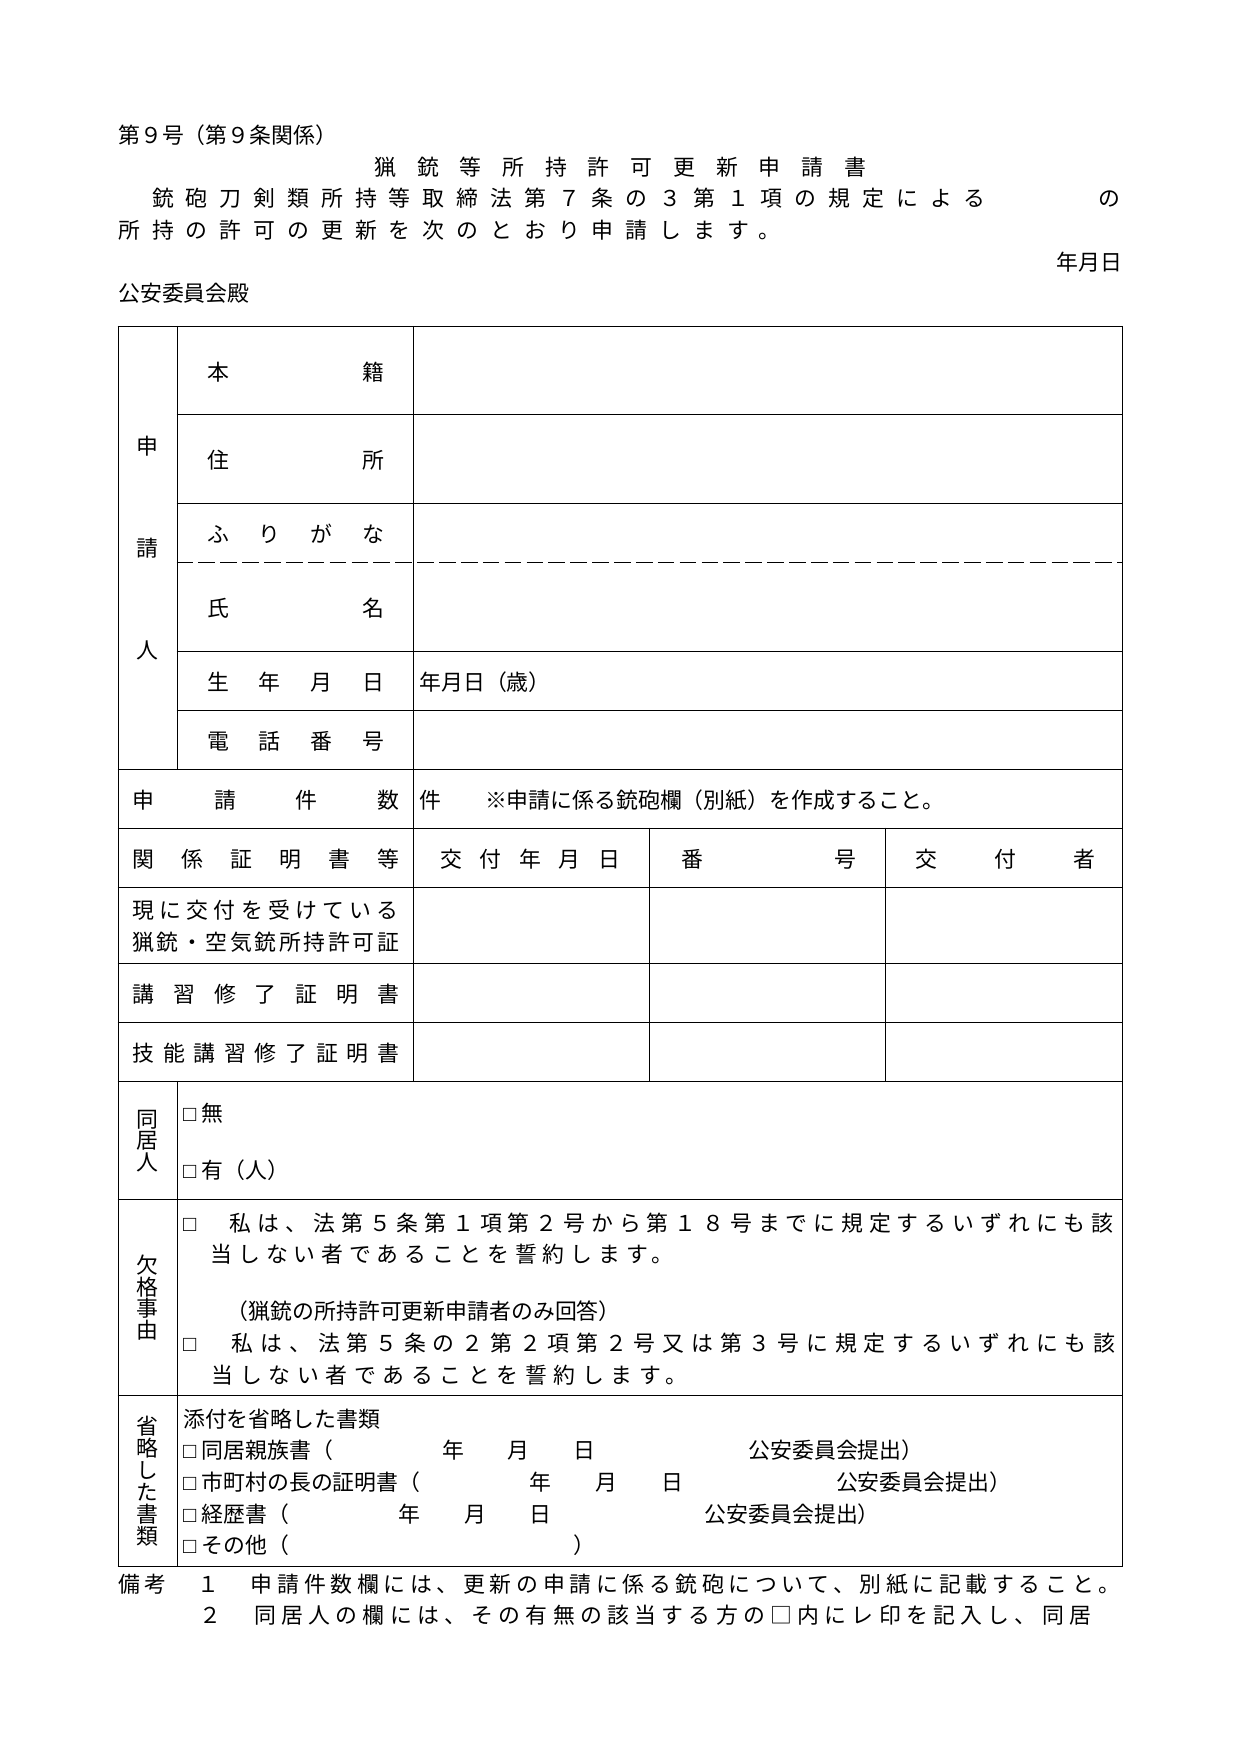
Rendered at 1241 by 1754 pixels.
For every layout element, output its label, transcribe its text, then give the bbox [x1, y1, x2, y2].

table_header 申請人 [119, 327, 177, 769]
table_cell [650, 1023, 885, 1081]
table_cell 番号 [650, 829, 885, 887]
table_cell 交付年月日 [414, 829, 649, 887]
text 所持の許可の更新を次のとおり申請します。 [118, 213, 1122, 245]
text 年月日 [118, 245, 1122, 276]
text 備考 １ 申請件数欄には、更新の申請に係る銃砲について、別紙に記載すること。 [118, 1567, 1122, 1598]
table_cell □ 無 □ 有（人） [178, 1082, 1122, 1199]
table_cell □ 私は、法第５条第１項第２号から第１８号までに規定するいずれにも該 当しない者であることを誓約します。 （猟銃の所持許可更新申請者のみ回答） □ 私は、法第５条の２第２項第２号又は第３号に規定するいずれにも該 当しない者であることを誓約します。 [178, 1200, 1122, 1395]
text 銃砲刀剣類所持等取締法第７条の３第１項の規定による の [118, 181, 1122, 213]
table_cell [886, 1023, 1122, 1081]
text 第９号（第９条関係） [118, 118, 1122, 150]
table_header 本籍 [178, 327, 413, 414]
table_cell [886, 888, 1122, 963]
table_cell 件 ※申請に係る銃砲欄（別紙）を作成すること。 [414, 770, 1122, 828]
table_cell [414, 1023, 649, 1081]
table_cell [650, 888, 885, 963]
table_cell 添付を省略した書類 □ 同居親族書（ 年 月 日 公安委員会提出） □ 市町村の長の証明書（ 年 月 日 公安委員会提出） □ 経歴書（ 年 月 日 公安委員会提出） □ その他（ ） [178, 1396, 1122, 1566]
table_cell 講習修了証明書 [119, 964, 413, 1022]
table_cell 現に交付を受けている 猟銃・空気銃所持許可証 [119, 888, 413, 963]
table_cell 生年月日 [178, 652, 413, 709]
table_cell [414, 504, 1122, 562]
text ２ 同居人の欄には、その有無の該当する方の□内にレ印を記入し、同居 [118, 1598, 1122, 1630]
table_cell [414, 888, 649, 963]
table_cell [414, 711, 1122, 769]
table_cell 申請件数 [119, 770, 413, 828]
table_cell [414, 415, 1122, 503]
table_cell 年月日（歳） [414, 652, 1122, 709]
table_cell 同居人 [119, 1082, 177, 1199]
table_cell ふりがな [178, 504, 413, 562]
table_cell 電話番号 [178, 711, 413, 769]
table_cell [886, 964, 1122, 1022]
table_cell 関係証明書等 [119, 829, 413, 887]
table_cell 欠格事由 [119, 1200, 177, 1395]
table_cell [650, 964, 885, 1022]
table_header [414, 327, 1122, 414]
table_cell [414, 964, 649, 1022]
table_cell 交付者 [886, 829, 1122, 887]
table_cell 住所 [178, 415, 413, 503]
table_cell 氏名 [178, 562, 413, 651]
table_cell 技能講習修了証明書 [119, 1023, 413, 1081]
text 猟銃等所持許可更新申請書 [118, 150, 1122, 181]
table_cell 省略した書類 [119, 1396, 177, 1566]
text 公安委員会殿 [118, 276, 1122, 308]
table_cell [414, 562, 1122, 651]
